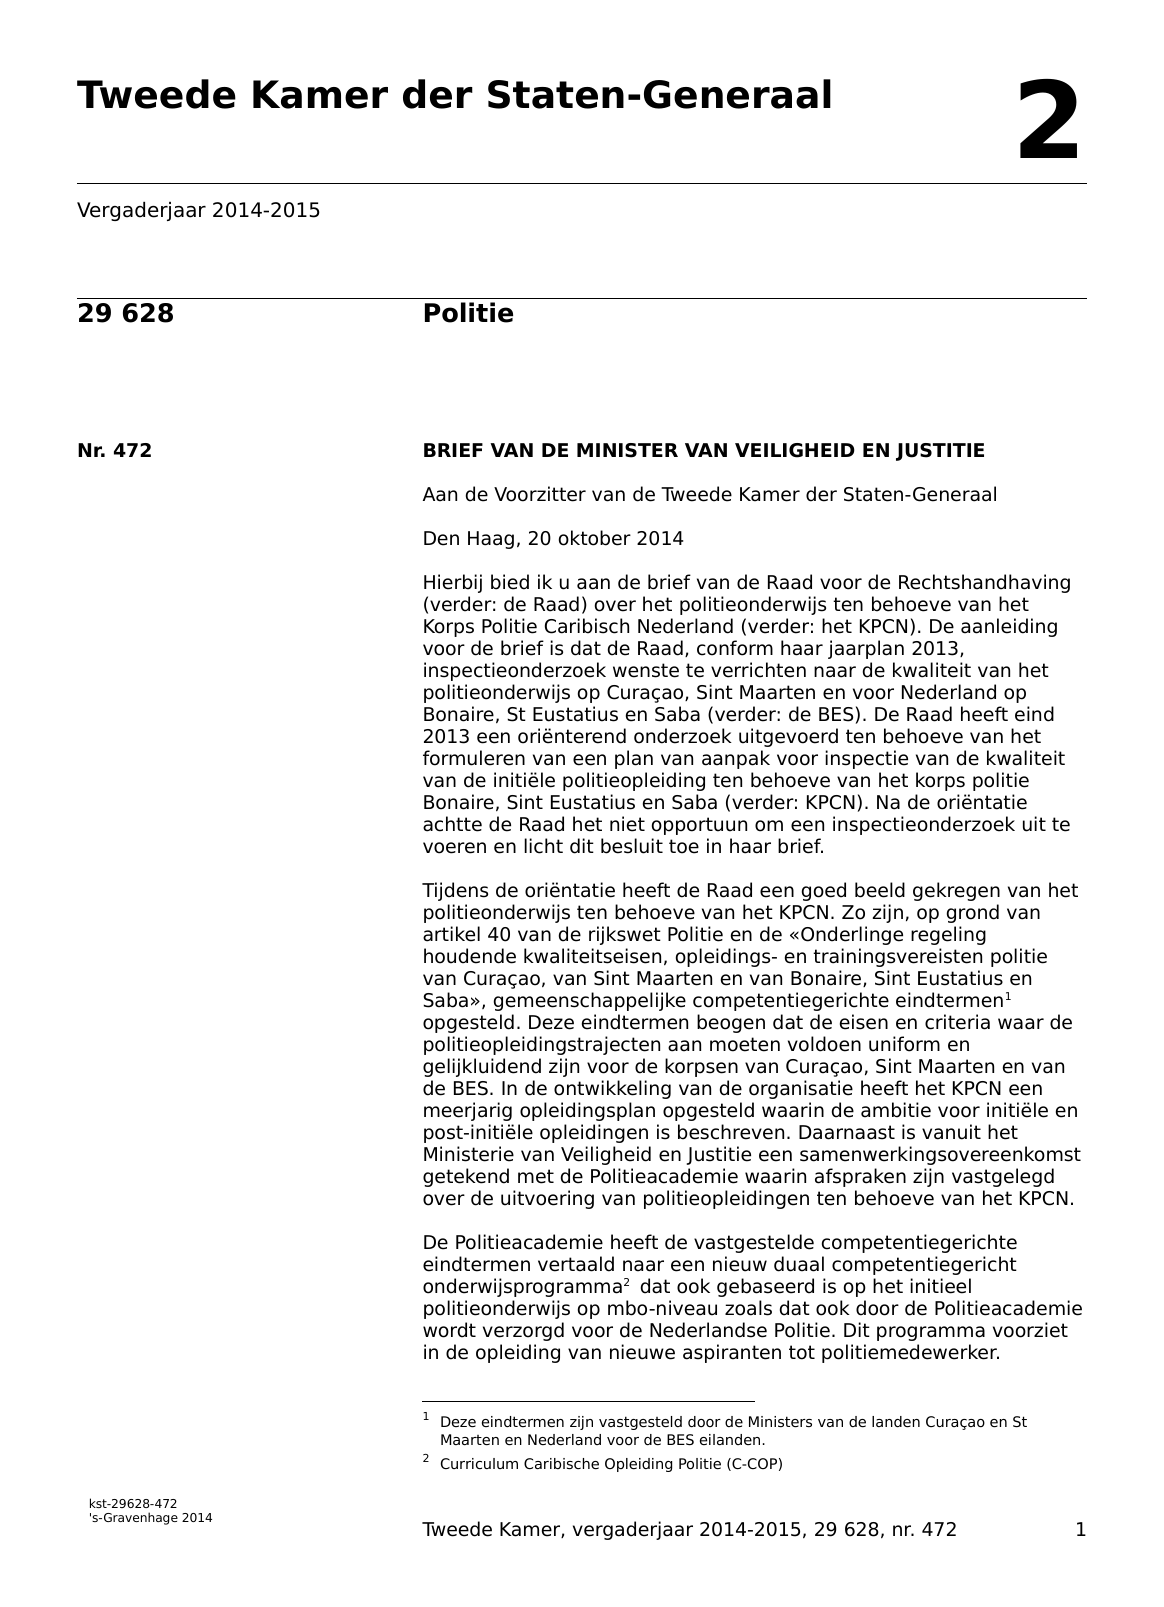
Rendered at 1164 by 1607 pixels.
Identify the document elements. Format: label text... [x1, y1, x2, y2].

text Den Haag, 20 oktober 2014 [422, 528, 1087, 550]
text Aan de Voorzitter van de Tweede Kamer der Staten-Generaal [422, 484, 1087, 506]
table_header 2 [886, 59, 1087, 183]
table_header Tweede Kamer der Staten-Generaal [77, 59, 886, 183]
text Tijdens de oriëntatie heeft de Raad een goed beeld gekregen van het politieonderwijs ten behoeve van het KPCN. Zo zijn, op grond van artikel 40 van de rijkswet Politie en de «Onderlinge regeling houdende kwaliteitseisen, opleidings- en trainingsvereisten politie van Curaçao, van Sint Maarten en van Bonaire, Sint Eustatius en Saba», gemeenschappelijke competentiegerichte eindtermen opgesteld. Deze eindtermen beogen dat de eisen en criteria waar de politieopleidingstrajecten aan moeten voldoen uniform en gelijkluidend zijn voor de korpsen van Curaçao, Sint Maarten en van de BES. In de ontwikkeling van de organisatie heeft het KPCN een meerjarig opleidingsplan opgesteld waarin de ambitie voor initiële en post-initiële opleidingen is beschreven. Daarnaast is vanuit het Ministerie van Veiligheid en Justitie een samenwerkingsovereenkomst getekend met de Politieacademie waarin afspraken zijn vastgelegd over de uitvoering van politieopleidingen ten behoeve van het KPCN. [422, 880, 1087, 1210]
text 's-Gravenhage 2014 [88, 1511, 323, 1525]
subtitle 29 628 Politie [77, 299, 1087, 329]
text Curriculum Caribische Opleiding Politie (C-COP) [422, 1452, 1087, 1474]
text De Politieacademie heeft de vastgestelde competentiegerichte eindtermen vertaald naar een nieuw duaal competentiegericht onderwijsprogramma dat ook gebaseerd is op het initieel politieonderwijs op mbo-niveau zoals dat ook door de Politieacademie wordt verzorgd voor de Nederlandse Politie. Dit programma voorziet in de opleiding van nieuwe aspiranten tot politiemedewerker. [422, 1232, 1087, 1364]
text Hierbij bied ik u aan de brief van de Raad voor de Rechtshandhaving (verder: de Raad) over het politieonderwijs ten behoeve van het Korps Politie Caribisch Nederland (verder: het KPCN). De aanleiding voor de brief is dat de Raad, conform haar jaarplan 2013, inspectieonderzoek wenste te verrichten naar de kwaliteit van het politieonderwijs op Curaçao, Sint Maarten en voor Nederland op Bonaire, St Eustatius en Saba (verder: de BES). De Raad heeft eind 2013 een oriënterend onderzoek uitgevoerd ten behoeve van het formuleren van een plan van aanpak voor inspectie van de kwaliteit van de initiële politieopleiding ten behoeve van het korps politie Bonaire, Sint Eustatius en Saba (verder: KPCN). Na de oriëntatie achtte de Raad het niet opportuun om een inspectieonderzoek uit te voeren en licht dit besluit toe in haar brief. [422, 572, 1087, 858]
text Deze eindtermen zijn vastgesteld door de Ministers van de landen Curaçao en St Maarten en Nederland voor de BES eilanden. [422, 1410, 1087, 1449]
table_cell Vergaderjaar 2014-2015 [77, 184, 1087, 298]
subtitle Nr. 472 BRIEF VAN DE MINISTER VAN VEILIGHEID EN JUSTITIE [77, 440, 1087, 462]
text kst-29628-472 [88, 1497, 323, 1511]
